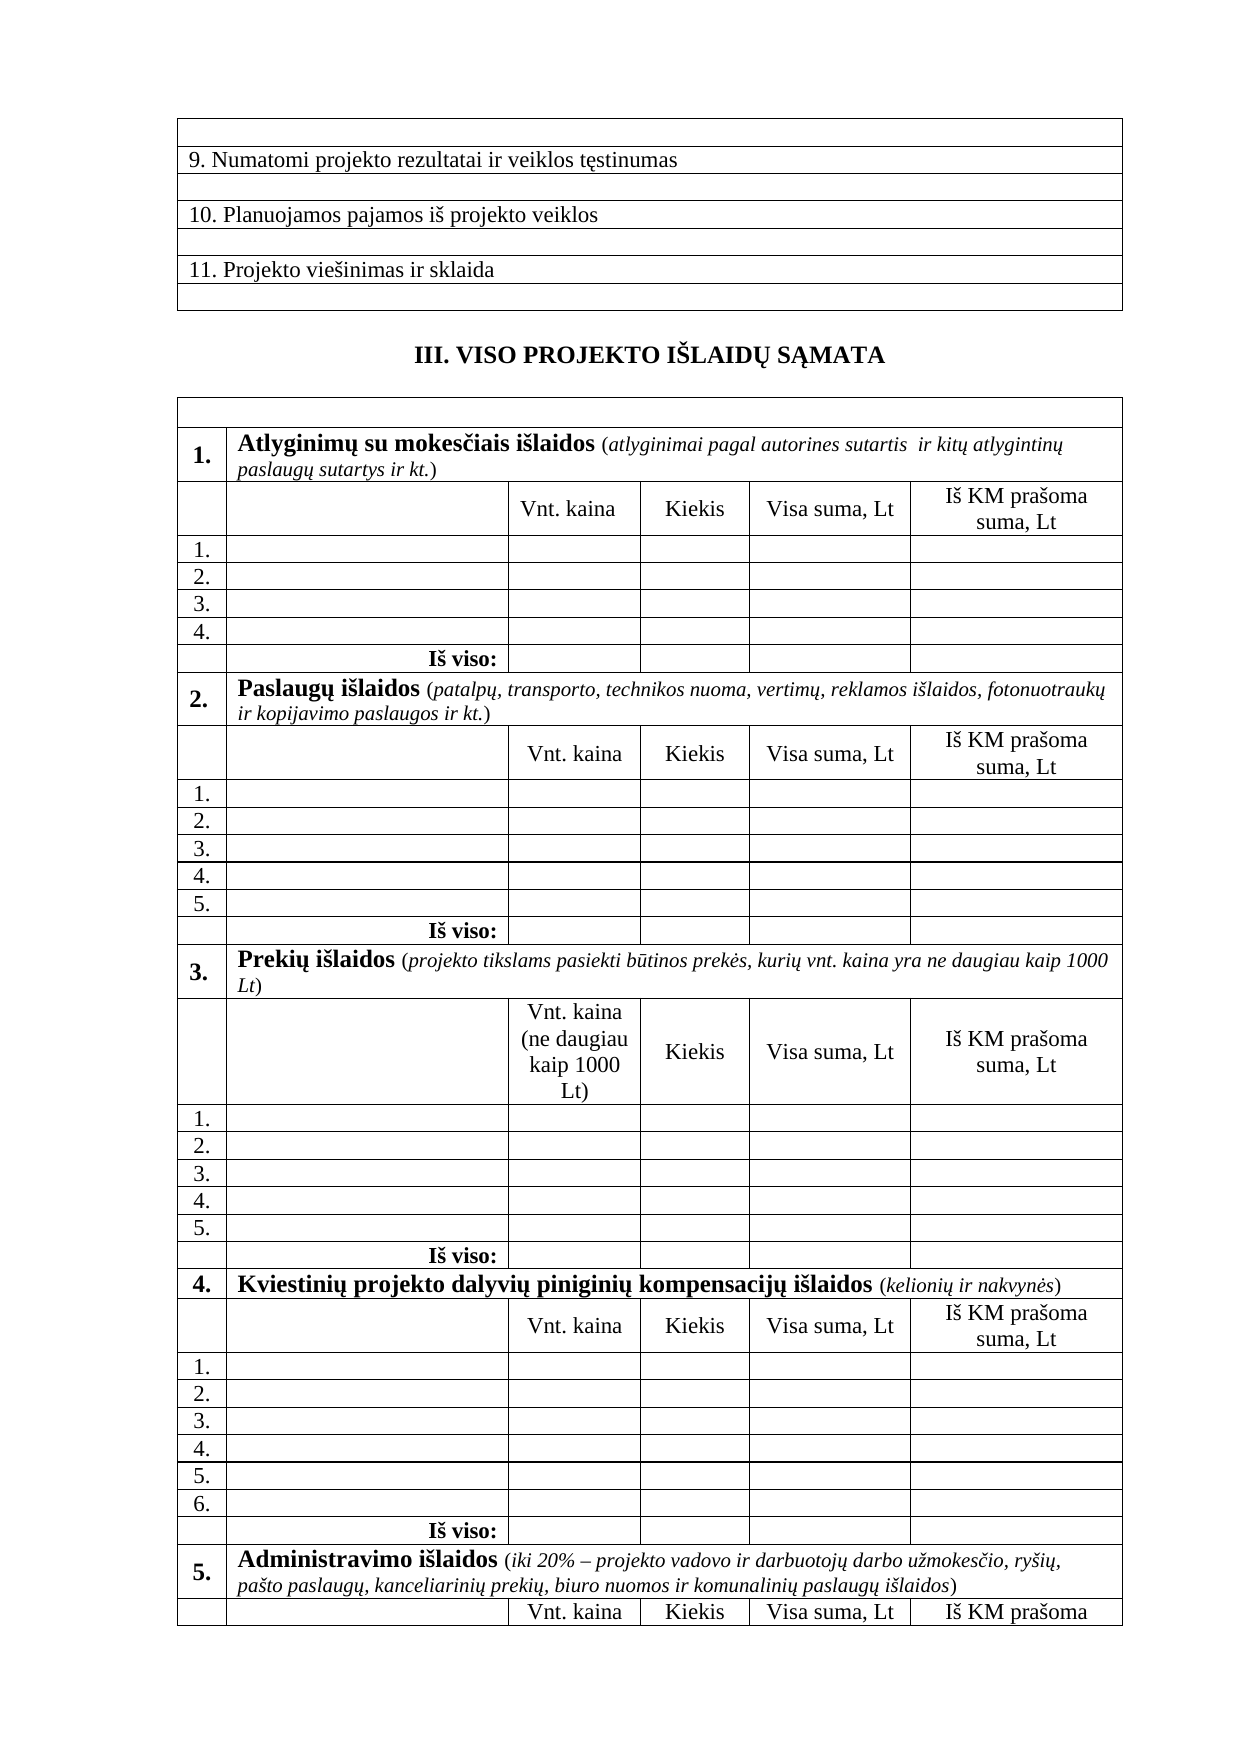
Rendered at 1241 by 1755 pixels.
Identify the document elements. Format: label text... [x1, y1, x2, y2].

table_cell [750, 1187, 910, 1213]
table_cell [509, 917, 640, 943]
table_cell [911, 890, 1122, 916]
table_cell [178, 119, 1122, 146]
table_cell [509, 1215, 640, 1241]
table_cell [641, 1380, 749, 1407]
table_cell [227, 1132, 508, 1159]
table_cell [641, 563, 749, 589]
table_cell [227, 1435, 508, 1461]
table_cell [911, 1132, 1122, 1159]
table_cell [227, 1299, 508, 1352]
table_cell Iš KM prašoma suma, Lt [911, 482, 1122, 534]
table_cell 5. [178, 1463, 226, 1489]
table_cell Iš viso: [227, 1517, 508, 1543]
table_cell [750, 618, 910, 644]
table_cell 4. [178, 1187, 226, 1213]
table_cell Vnt. kaina [509, 482, 640, 534]
table_cell Vnt. kaina (ne daugiau kaip 1000 Lt) [509, 999, 640, 1104]
table_cell [509, 536, 640, 562]
table_cell Kiekis [641, 1599, 749, 1625]
table_cell [178, 174, 1122, 200]
table_cell [750, 1435, 910, 1461]
table_header [226, 398, 1122, 427]
table_cell [911, 1380, 1122, 1407]
table_cell [641, 1105, 749, 1131]
table_cell [750, 590, 910, 617]
table_cell [641, 835, 749, 861]
table_cell Visa suma, Lt [750, 482, 910, 534]
table_cell Vnt. kaina [509, 1599, 640, 1625]
table_cell [509, 645, 640, 672]
table_cell [641, 917, 749, 943]
table_cell Kiekis [641, 726, 749, 779]
table_cell [641, 1242, 749, 1268]
table_cell Paslaugų išlaidos (patalpų, transporto, technikos nuoma, vertimų, reklamos išlaidos, fotonuotraukų ir kopijavimo paslaugos ir kt.) [227, 673, 1122, 725]
table_cell [750, 1408, 910, 1434]
table_cell [911, 1187, 1122, 1213]
table_cell [509, 808, 640, 834]
table_cell [911, 1490, 1122, 1516]
table_cell [178, 1517, 226, 1543]
table_cell [750, 1215, 910, 1241]
table_cell [641, 1463, 749, 1489]
table_cell [227, 1105, 508, 1131]
table_cell [750, 917, 910, 943]
table_cell [641, 1517, 749, 1543]
table_cell [509, 1160, 640, 1186]
table_cell [641, 1215, 749, 1241]
table_cell [227, 999, 508, 1104]
table_cell [641, 890, 749, 916]
table_cell [911, 863, 1122, 889]
table_cell 2. [178, 673, 226, 725]
table_cell [641, 1408, 749, 1434]
table_cell [750, 1105, 910, 1131]
table_cell [911, 1105, 1122, 1131]
table_cell [178, 229, 1122, 255]
table_cell [911, 645, 1122, 672]
table_cell [509, 1490, 640, 1516]
table_cell 2. [178, 563, 226, 589]
table_cell [911, 536, 1122, 562]
table_cell [911, 618, 1122, 644]
table_cell [911, 835, 1122, 861]
table_cell 3. [178, 1408, 226, 1434]
table_cell [509, 1187, 640, 1213]
table_cell [178, 482, 226, 534]
table_cell [509, 1408, 640, 1434]
table_cell Vnt. kaina [509, 1299, 640, 1352]
table_cell [509, 1463, 640, 1489]
table_cell [750, 808, 910, 834]
table_cell 3. [178, 945, 226, 997]
table_cell [750, 1160, 910, 1186]
table_cell [227, 890, 508, 916]
table_cell [750, 863, 910, 889]
table_cell [911, 808, 1122, 834]
table_cell [750, 1242, 910, 1268]
table_cell Iš viso: [227, 917, 508, 943]
table_cell [911, 590, 1122, 617]
table_cell [227, 1408, 508, 1434]
table_cell [178, 726, 226, 779]
table_cell Iš KM prašoma suma, Lt [911, 1299, 1122, 1352]
table_cell [509, 1353, 640, 1379]
table_cell [911, 1463, 1122, 1489]
table_cell [227, 482, 508, 534]
table_cell [641, 536, 749, 562]
table_cell [227, 863, 508, 889]
table_cell [227, 1215, 508, 1241]
table_cell [750, 1380, 910, 1407]
table_cell [750, 890, 910, 916]
table_cell [227, 726, 508, 779]
table_cell [227, 780, 508, 807]
table_cell [641, 1490, 749, 1516]
table_cell [227, 536, 508, 562]
table_cell [911, 1160, 1122, 1186]
table_cell [641, 1187, 749, 1213]
table_cell [911, 1435, 1122, 1461]
table_cell [911, 780, 1122, 807]
table_cell [227, 1599, 508, 1625]
table_cell [750, 1490, 910, 1516]
table_cell 3. [178, 835, 226, 861]
table_cell [178, 999, 226, 1104]
table_cell [750, 563, 910, 589]
table_cell [509, 780, 640, 807]
table_cell [509, 1380, 640, 1407]
table_cell Atlyginimų su mokesčiais išlaidos (atlyginimai pagal autorines sutartis ir kitų atlygintinų paslaugų sutartys ir kt.) [227, 428, 1122, 481]
table_cell [911, 1215, 1122, 1241]
table_cell [750, 780, 910, 807]
table_cell [509, 835, 640, 861]
table_cell [227, 1187, 508, 1213]
table_cell [911, 563, 1122, 589]
table_cell [911, 1408, 1122, 1434]
table_cell 4. [178, 618, 226, 644]
table_cell 6. [178, 1490, 226, 1516]
table_cell [641, 645, 749, 672]
table_cell [750, 1517, 910, 1543]
table_cell [509, 1242, 640, 1268]
table_cell [178, 1599, 226, 1625]
table_cell 3. [178, 590, 226, 617]
table_cell 1. [178, 1105, 226, 1131]
table_cell [227, 590, 508, 617]
table_cell 4. [178, 1435, 226, 1461]
table_cell [911, 1242, 1122, 1268]
table_cell [911, 917, 1122, 943]
table_cell [641, 618, 749, 644]
table_cell 2. [178, 808, 226, 834]
table_cell [227, 1463, 508, 1489]
table_cell Iš KM prašoma [911, 1599, 1122, 1625]
table_cell [641, 1435, 749, 1461]
table_cell Vnt. kaina [509, 726, 640, 779]
table_cell 1. [178, 1353, 226, 1379]
table_cell Visa suma, Lt [750, 726, 910, 779]
table_cell [750, 645, 910, 672]
table_cell [641, 1132, 749, 1159]
table_cell 5. [178, 890, 226, 916]
table_cell [178, 1299, 226, 1352]
table_cell 9. Numatomi projekto rezultatai ir veiklos tęstinumas [178, 147, 1122, 173]
table_cell [509, 1132, 640, 1159]
table_cell [509, 1517, 640, 1543]
table_cell 2. [178, 1380, 226, 1407]
table_cell [178, 645, 226, 672]
table_cell Kiekis [641, 482, 749, 534]
table_cell [227, 563, 508, 589]
table_cell [750, 1463, 910, 1489]
table_cell Visa suma, Lt [750, 999, 910, 1104]
table_cell 1. [178, 536, 226, 562]
table_cell Kiekis [641, 1299, 749, 1352]
table_cell 4. [178, 863, 226, 889]
table_cell [509, 863, 640, 889]
table_cell [750, 1132, 910, 1159]
table_cell [227, 1160, 508, 1186]
table_cell [227, 835, 508, 861]
table_cell [750, 835, 910, 861]
table_cell [227, 808, 508, 834]
table_cell [750, 1353, 910, 1379]
table_cell [641, 780, 749, 807]
table_cell Iš viso: [227, 645, 508, 672]
table_cell [911, 1517, 1122, 1543]
table_cell [509, 1435, 640, 1461]
table_cell [178, 284, 1122, 310]
table_cell [509, 618, 640, 644]
table_cell 4. [178, 1269, 226, 1298]
table_cell [641, 590, 749, 617]
table_cell [641, 808, 749, 834]
table_cell 1. [178, 428, 226, 481]
table_cell [178, 917, 226, 943]
table_cell Kiekis [641, 999, 749, 1104]
table_cell [911, 1353, 1122, 1379]
table_cell [641, 1353, 749, 1379]
table_cell Administravimo išlaidos (iki 20% – projekto vadovo ir darbuotojų darbo užmokesčio, ryšių, pašto paslaugų, kanceliarinių prekių, biuro nuomos ir komunalinių paslaugų išlaidos) [227, 1545, 1122, 1597]
table_cell [509, 590, 640, 617]
table_cell 11. Projekto viešinimas ir sklaida [178, 256, 1122, 282]
table_cell 10. Planuojamos pajamos iš projekto veiklos [178, 201, 1122, 228]
table_cell [227, 1353, 508, 1379]
table_cell [509, 563, 640, 589]
table_header [178, 398, 226, 427]
table_cell 3. [178, 1160, 226, 1186]
table_cell 5. [178, 1215, 226, 1241]
table_cell 2. [178, 1132, 226, 1159]
table_cell [509, 1105, 640, 1131]
text III. VISO PROJEKTO IŠLAIDŲ SĄMATA [177, 340, 1122, 368]
table_cell Kviestinių projekto dalyvių piniginių kompensacijų išlaidos (kelionių ir nakvynės) [227, 1269, 1122, 1298]
table_cell Prekių išlaidos (projekto tikslams pasiekti būtinos prekės, kurių vnt. kaina yra ne daugiau kaip 1000 Lt) [227, 945, 1122, 997]
table_cell [641, 863, 749, 889]
table_cell Visa suma, Lt [750, 1299, 910, 1352]
table_cell 1. [178, 780, 226, 807]
table_cell [227, 1380, 508, 1407]
table_cell Iš viso: [227, 1242, 508, 1268]
table_cell [509, 890, 640, 916]
table_cell [227, 618, 508, 644]
table_cell 5. [178, 1545, 226, 1597]
table_cell [227, 1490, 508, 1516]
table_cell Iš KM prašoma suma, Lt [911, 726, 1122, 779]
table_cell [641, 1160, 749, 1186]
table_cell [750, 536, 910, 562]
table_cell [178, 1242, 226, 1268]
table_cell Visa suma, Lt [750, 1599, 910, 1625]
table_cell Iš KM prašoma suma, Lt [911, 999, 1122, 1104]
